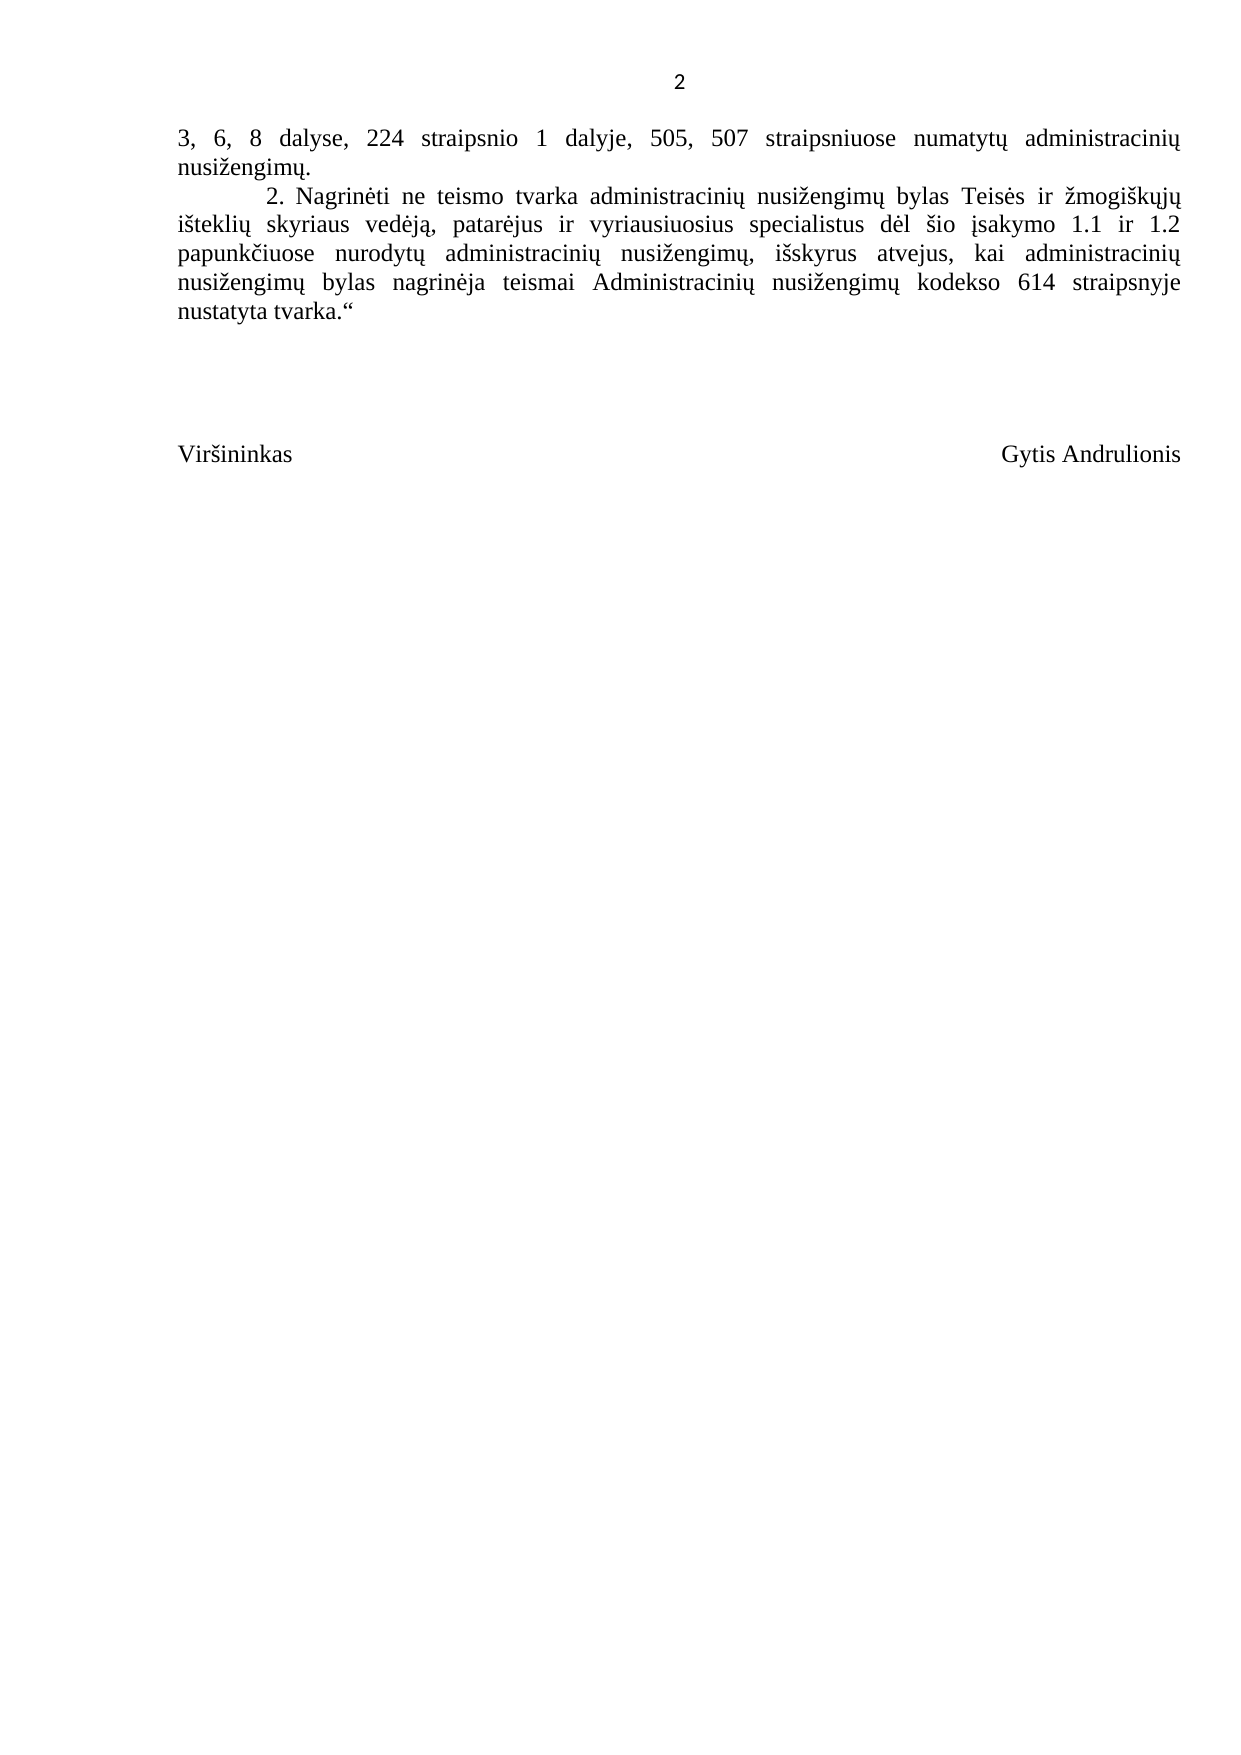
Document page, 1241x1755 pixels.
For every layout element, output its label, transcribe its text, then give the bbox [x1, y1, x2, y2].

text Viršininkas Gytis Andrulionis [177, 439, 1181, 468]
text 3, 6, 8 dalyse, 224 straipsnio 1 dalyje, 505, 507 straipsniuose numatytų administracinių nusižengimų. [177, 123, 1181, 181]
text 2. Nagrinėti ne teismo tvarka administracinių nusižengimų bylas Teisės ir žmogiškųjų išteklių skyriaus vedėją, patarėjus ir vyriausiuosius specialistus dėl šio įsakymo 1.1 ir 1.2 papunkčiuose nurodytų administracinių nusižengimų, išskyrus atvejus, kai administracinių nusižengimų bylas nagrinėja teismai Administracinių nusižengimų kodekso 614 straipsnyje nustatyta tvarka.“ [177, 181, 1181, 324]
